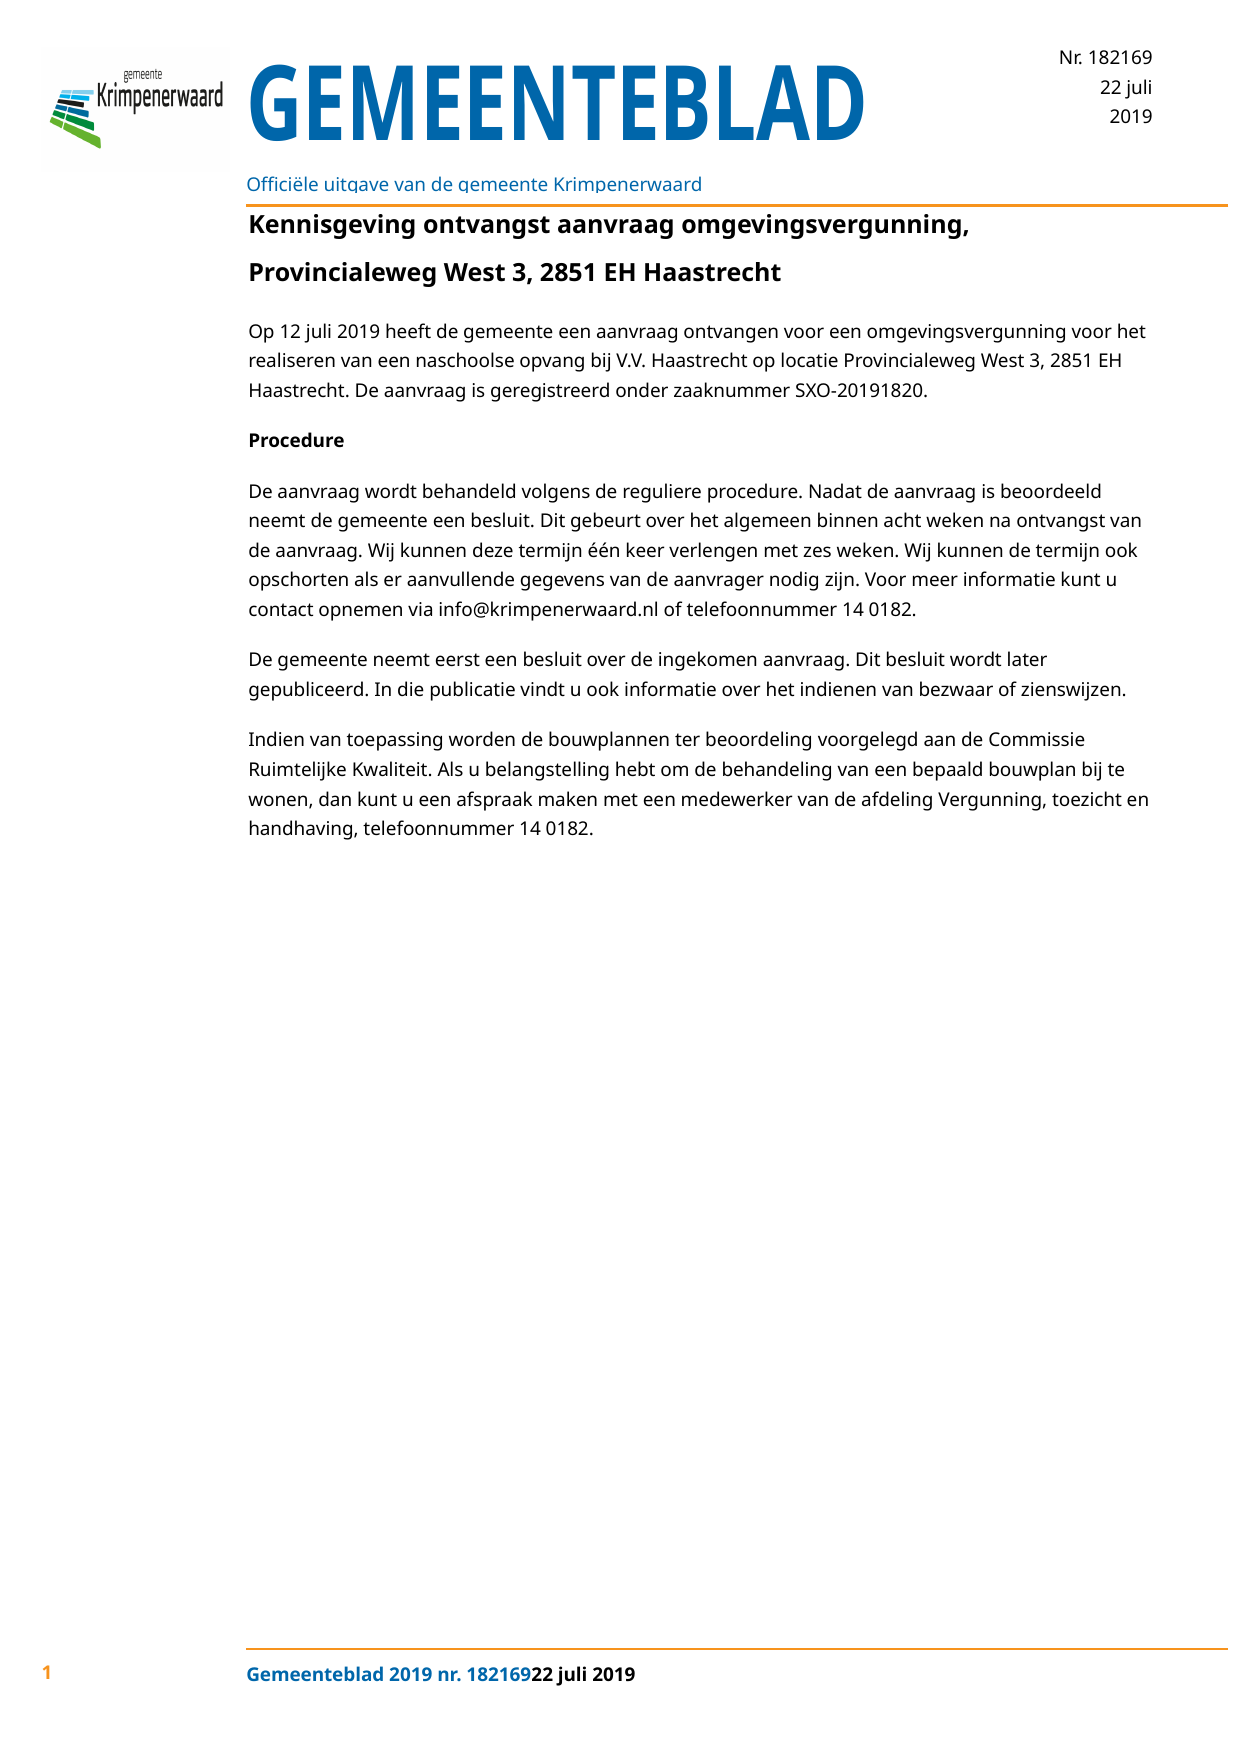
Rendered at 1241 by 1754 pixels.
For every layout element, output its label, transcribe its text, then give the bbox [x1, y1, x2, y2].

text Procedure [248, 427, 1152, 453]
text Kennisgeving ontvangst aanvraag omgevingsvergunning, Provincialeweg West 3, 2851 EH Haastrecht [248, 207, 1152, 288]
text Indien van toepassing worden de bouwplannen ter beoordeling voorgelegd aan de Commissie Ruimtelijke Kwaliteit. Als u belangstelling hebt om de behandeling van een bepaald bouwplan bij te wonen, dan kunt u een afspraak maken met een medewerker van de afdeling Vergunning, toezicht en handhaving, telefoonnummer 14 0182. [248, 727, 1152, 841]
text De aanvraag wordt behandeld volgens de reguliere procedure. Nadat de aanvraag is beoordeeld neemt de gemeente een besluit. Dit gebeurt over het algemeen binnen acht weken na ontvangst van de aanvraag. Wij kunnen deze termijn één keer verlengen met zes weken. Wij kunnen de termijn ook opschorten als er aanvullende gegevens van de aanvrager nodig zijn. Voor meer informatie kunt u contact opnemen via info@krimpenerwaard.nl of telefoonnummer 14 0182. [248, 478, 1152, 622]
picture [41, 47, 231, 172]
text De gemeente neemt eerst een besluit over de ingekomen aanvraag. Dit besluit wordt later gepubliceerd. In die publicatie vindt u ook informatie over het indienen van bezwaar of zienswijzen. [248, 647, 1152, 702]
text Op 12 juli 2019 heeft de gemeente een aanvraag ontvangen voor een omgevingsvergunning voor het realiseren van een naschoolse opvang bij V.V. Haastrecht op locatie Provincialeweg West 3, 2851 EH Haastrecht. De aanvraag is geregistreerd onder zaaknummer SXO-20191820. [248, 318, 1152, 403]
